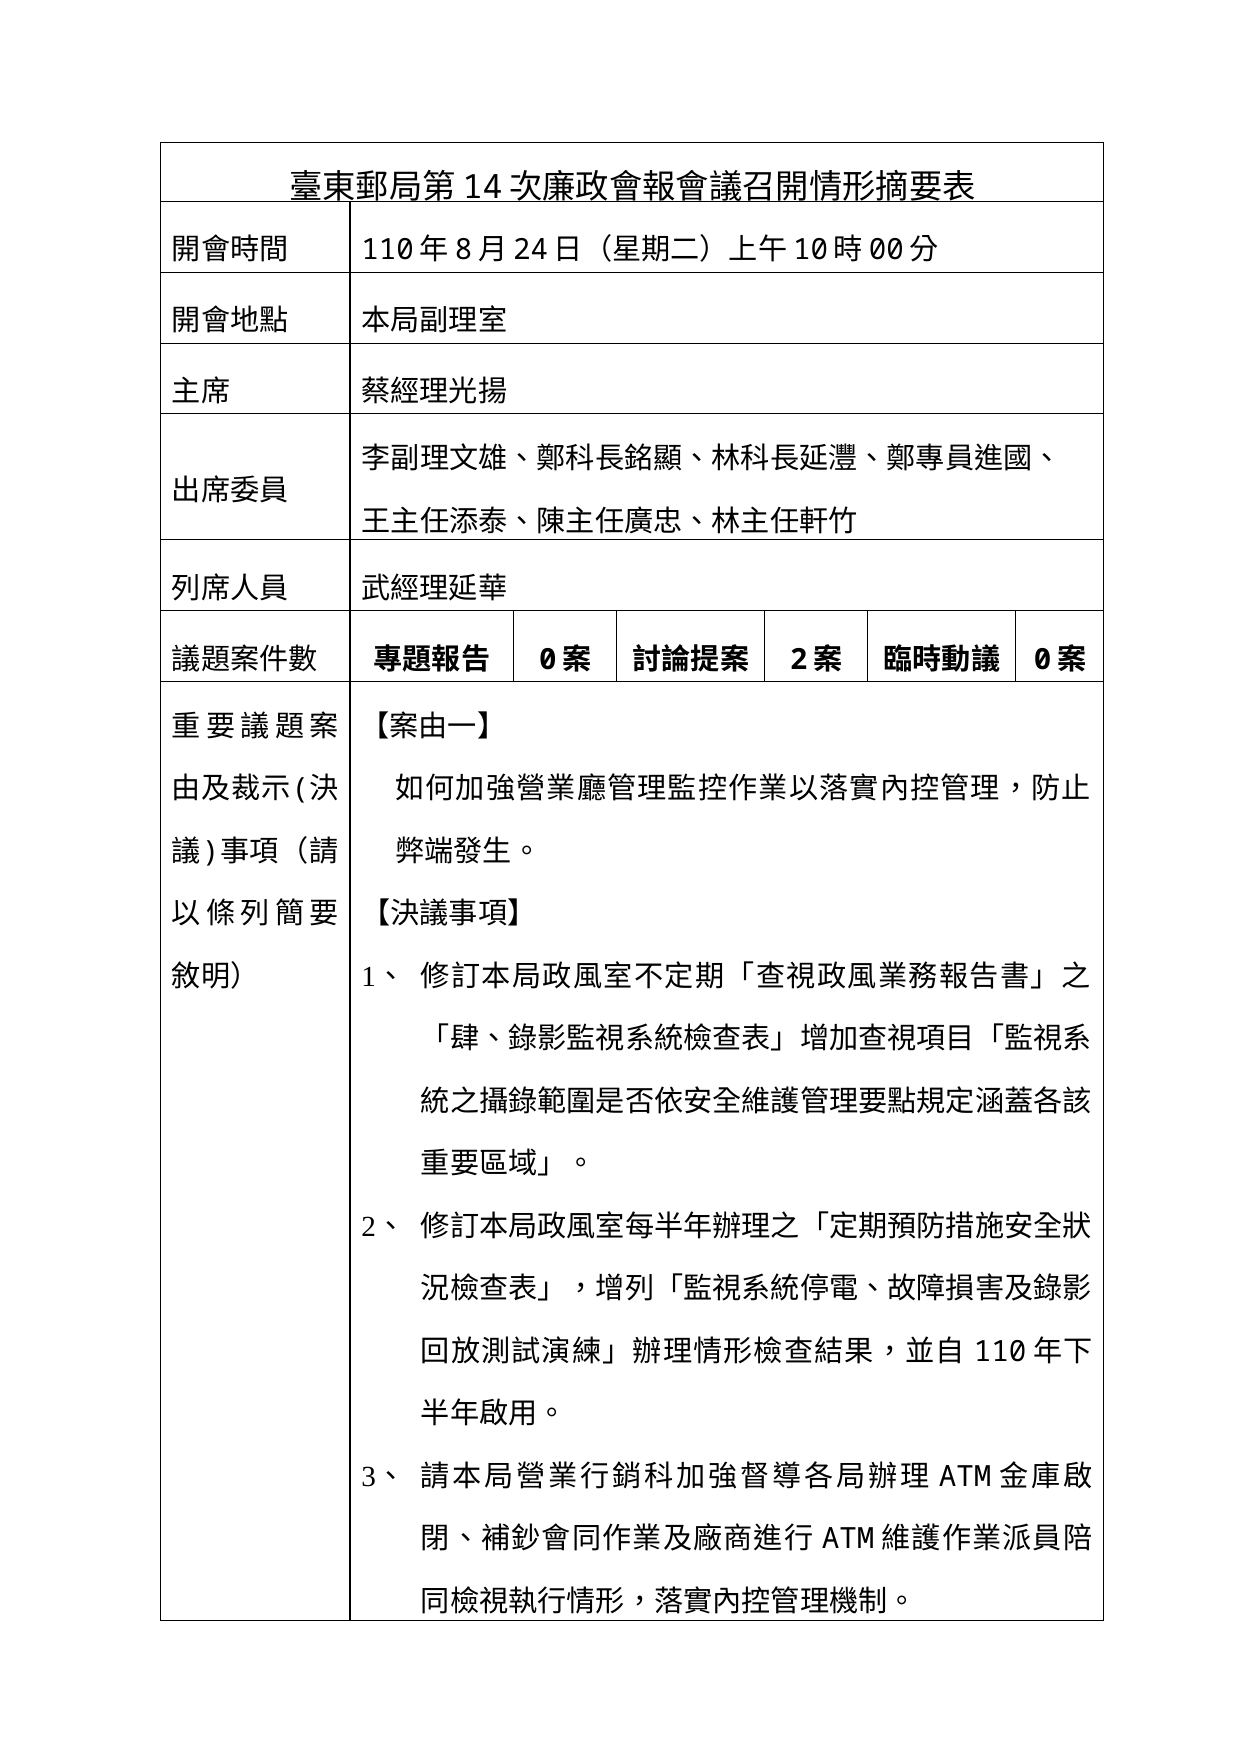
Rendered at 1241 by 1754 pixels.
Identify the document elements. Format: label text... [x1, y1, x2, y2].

table_cell 【案由一】 如何加強營業廳管理監控作業以落實內控管理，防止弊端發生。 【決議事項】 修訂本局政風室不定期「查視政風業務報告書」之「肆、錄影監視系統檢查表」增加查視項目「監視系統之攝錄範圍是否依安全維護管理要點規定涵蓋各該重要區域」。 修訂本局政風室每半年辦理之「定期預防措施安全狀況檢查表」，增列「監視系統停電、故障損害及錄影回放測試演練」辦理情形檢查結果，並自110年下半年啟用。 請本局營業行銷科加強督導各局辦理ATM金庫啟閉、補鈔會同作業及廠商進行ATM維護作業派員陪同檢視執行情形，落實內控管理機制。 請本局勞安(總務)科訂定「監視系統設備汰換計畫表」，依計畫逐年辦理汰換至小型NVR規格，並依使用年限分階段以公開招標方式進行採購作業，以符合使用需求。 持續積極宣導落實合規文化，請各局確實依照規定監視系統回放檢查、主管覆核及相關會同作業，以落實內控管理。 【案由二】 如何落實「營業場所拾得遺失物處理」作業，避免侵占或挪用等不法情事發生。 【決議事項】 本局已於本(110)年4月21日函發「臺東郵局營業場所拾得遺失物處理要點」(東政字第1101200168號函)，請各局據以落實執行。 至郵件單位員工於郵件收攬或分揀封發時拾得之物，並應依「郵件收攬須知」第23至27點及「郵件分揀封發須知」第2點第5款規定辦理。 積極宣導落實合規文化，請各局確實依照規定辦理防疫口罩及消毒用酒精配送作業。 請各局檢視目前營業場所拾得遺失物之保管情形，將現有保管之遺失物補登錄於「營業場所拾得遺失物處理紀錄表」，並依旨述處理要點辦理招領公告及處置。 本年度將加強業務查視，辦理不定期抽查，避免侵占或挪用等不法情事發生。 [351, 682, 1103, 1619]
table_header 臺東郵局第14次廉政會報會議召開情形摘要表 [161, 143, 1103, 201]
table_cell 李副理文雄、鄭科長銘顯、林科長延灃、鄭專員進國、 王主任添泰、陳主任廣忠、林主任軒竹 [351, 414, 1103, 539]
table_cell 2案 [765, 611, 867, 681]
table_cell 開會時間 [161, 202, 349, 272]
table_cell 開會地點 [161, 273, 349, 342]
table_cell 專題報告 [351, 611, 513, 681]
table_cell 110年8月24日（星期二）上午10時00分 [351, 202, 1103, 272]
table_cell 議題案件數 [161, 611, 349, 681]
table_cell 武經理延華 [351, 540, 1103, 610]
table_cell 蔡經理光揚 [351, 344, 1103, 413]
table_cell 討論提案 [617, 611, 764, 681]
table_cell 臨時動議 [868, 611, 1015, 681]
table_cell 0案 [1016, 611, 1103, 681]
table_cell 本局副理室 [351, 273, 1103, 342]
table_cell 出席委員 [161, 414, 349, 539]
table_cell 主席 [161, 344, 349, 413]
table_cell 0案 [514, 611, 616, 681]
table_cell 列席人員 [161, 540, 349, 610]
table_cell 重要議題案由及裁示(決議)事項（請以條列簡要敘明） [161, 682, 349, 1619]
